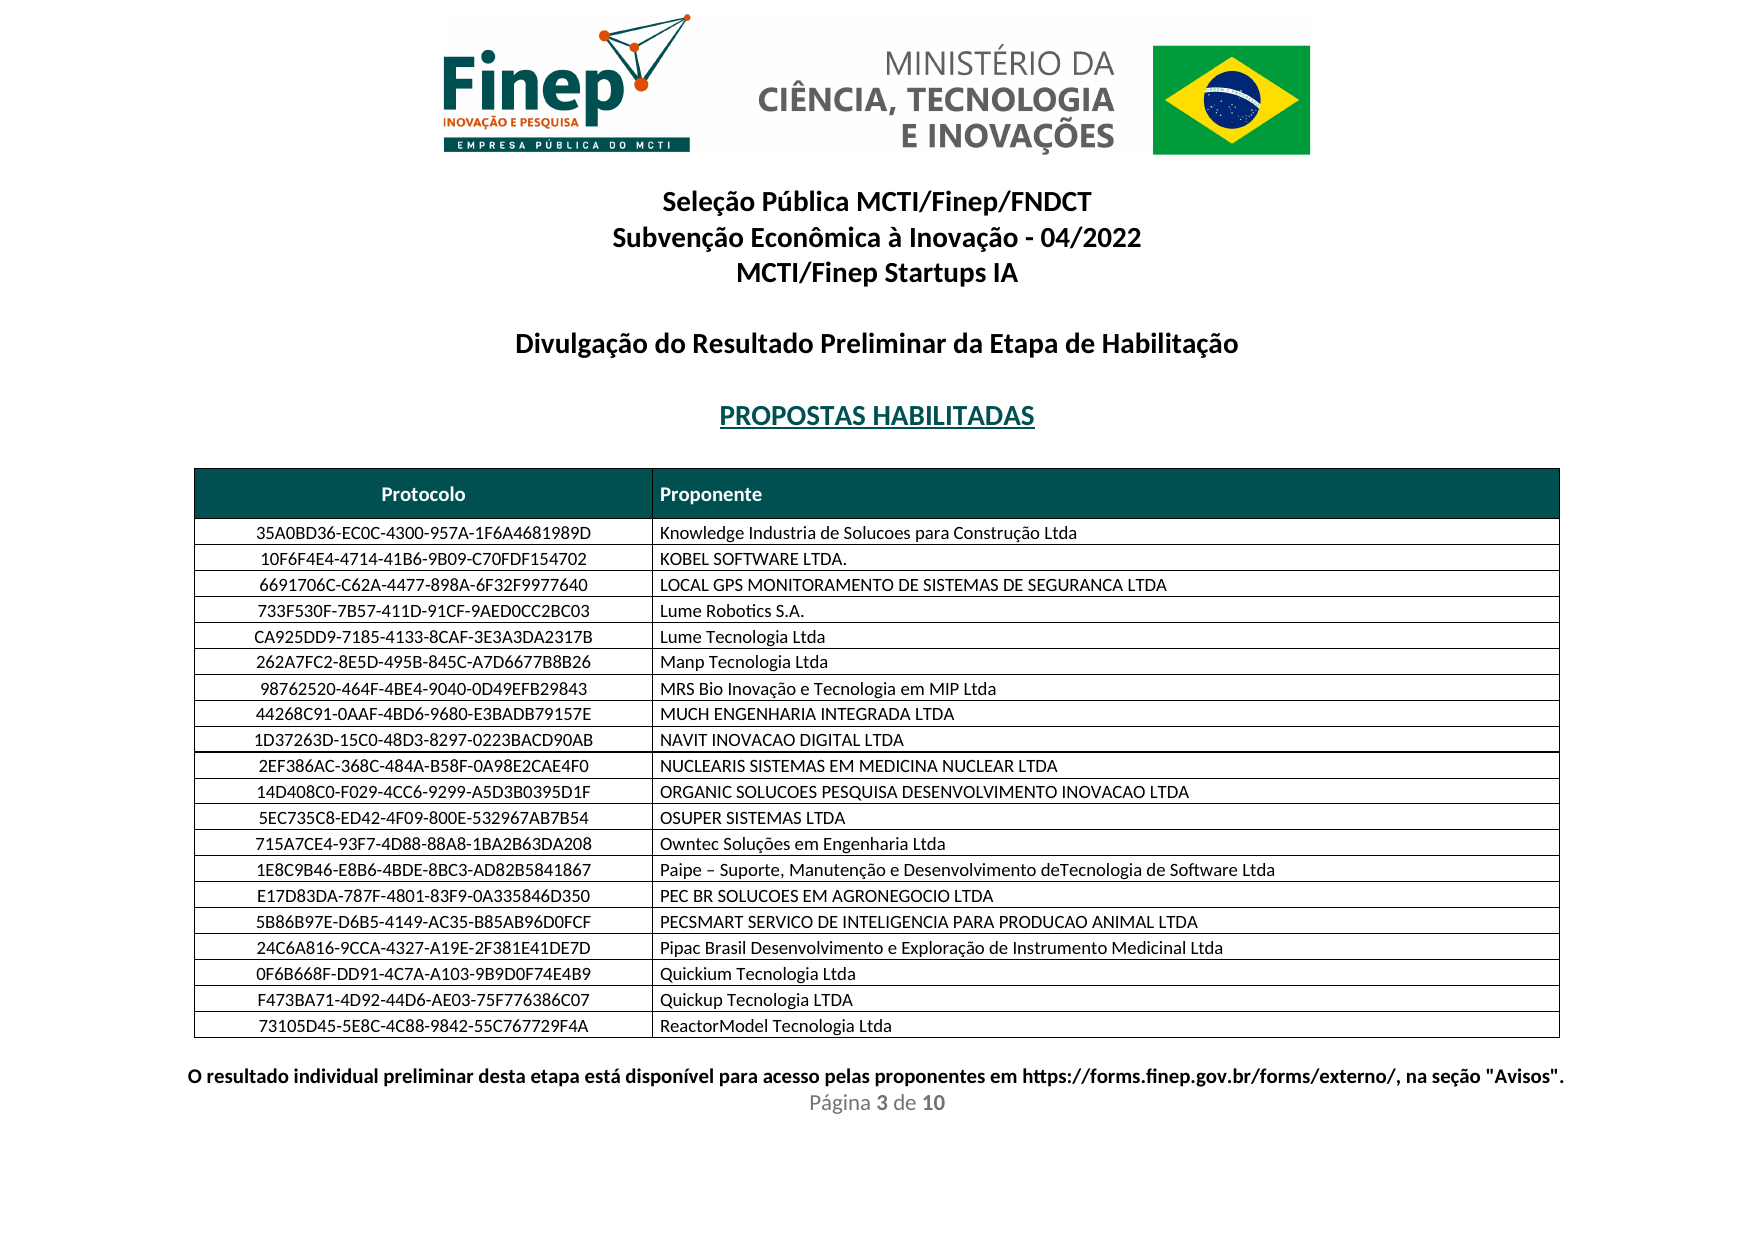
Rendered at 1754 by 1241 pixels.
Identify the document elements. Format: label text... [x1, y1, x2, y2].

table_cell OSUPER SISTEMAS LTDA [653, 804, 1559, 829]
table_cell 1D37263D-15C0-48D3-8297-0223BACD90AB [195, 727, 652, 751]
table_cell 5EC735C8-ED42-4F09-800E-532967AB7B54 [195, 804, 652, 829]
table_cell 262A7FC2-8E5D-495B-845C-A7D6677B8B26 [195, 649, 652, 674]
table_cell Manp Tecnologia Ltda [653, 649, 1559, 674]
table_cell 44268C91-0AAF-4BD6-9680-E3BADB79157E [195, 701, 652, 726]
table_cell MRS Bio Inovação e Tecnologia em MIP Ltda [653, 675, 1559, 699]
table_cell 5B86B97E-D6B5-4149-AC35-B85AB96D0FCF [195, 908, 652, 933]
table_cell Lume Robotics S.A. [653, 597, 1559, 622]
table_cell KOBEL SOFTWARE LTDA. [653, 545, 1559, 570]
table_cell Protocolo [195, 469, 652, 518]
table_cell F473BA71-4D92-44D6-AE03-75F776386C07 [195, 986, 652, 1011]
table_cell 0F6B668F-DD91-4C7A-A103-9B9D0F74E4B9 [195, 960, 652, 985]
table_cell Quickium Tecnologia Ltda [653, 960, 1559, 985]
table_cell 1E8C9B46-E8B6-4BDE-8BC3-AD82B5841867 [195, 856, 652, 881]
table_cell CA925DD9-7185-4133-8CAF-3E3A3DA2317B [195, 623, 652, 648]
table_cell 6691706C-C62A-4477-898A-6F32F9977640 [195, 571, 652, 596]
table_cell PEC BR SOLUCOES EM AGRONEGOCIO LTDA [653, 882, 1559, 907]
table_cell NAVIT INOVACAO DIGITAL LTDA [653, 727, 1559, 751]
table_cell 2EF386AC-368C-484A-B58F-0A98E2CAE4F0 [195, 753, 652, 777]
table_cell Paipe – Suporte, Manutenção e Desenvolvimento deTecnologia de Software Ltda [653, 856, 1559, 881]
table_cell 10F6F4E4-4714-41B6-9B09-C70FDF154702 [195, 545, 652, 570]
table_cell 14D408C0-F029-4CC6-9299-A5D3B0395D1F [195, 779, 652, 803]
table_cell 715A7CE4-93F7-4D88-88A8-1BA2B63DA208 [195, 830, 652, 855]
table_cell Quickup Tecnologia LTDA [653, 986, 1559, 1011]
table_cell NUCLEARIS SISTEMAS EM MEDICINA NUCLEAR LTDA [653, 753, 1559, 777]
table_cell 98762520-464F-4BE4-9040-0D49EFB29843 [195, 675, 652, 699]
table_cell LOCAL GPS MONITORAMENTO DE SISTEMAS DE SEGURANCA LTDA [653, 571, 1559, 596]
table_cell Lume Tecnologia Ltda [653, 623, 1559, 648]
table_cell ORGANIC SOLUCOES PESQUISA DESENVOLVIMENTO INOVACAO LTDA [653, 779, 1559, 803]
table_cell 35A0BD36-EC0C-4300-957A-1F6A4681989D [195, 519, 652, 544]
table_cell Owntec Soluções em Engenharia Ltda [653, 830, 1559, 855]
table_cell MUCH ENGENHARIA INTEGRADA LTDA [653, 701, 1559, 726]
table_cell Knowledge Industria de Solucoes para Construção Ltda [653, 519, 1559, 544]
table_cell ReactorModel Tecnologia Ltda [653, 1012, 1559, 1037]
table_cell Pipac Brasil Desenvolvimento e Exploração de Instrumento Medicinal Ltda [653, 934, 1559, 959]
table_cell PECSMART SERVICO DE INTELIGENCIA PARA PRODUCAO ANIMAL LTDA [653, 908, 1559, 933]
table_cell 733F530F-7B57-411D-91CF-9AED0CC2BC03 [195, 597, 652, 622]
table_cell 24C6A816-9CCA-4327-A19E-2F381E41DE7D [195, 934, 652, 959]
table_cell 73105D45-5E8C-4C88-9842-55C767729F4A [195, 1012, 652, 1037]
table_cell E17D83DA-787F-4801-83F9-0A335846D350 [195, 882, 652, 907]
table_cell Proponente [653, 469, 1559, 518]
